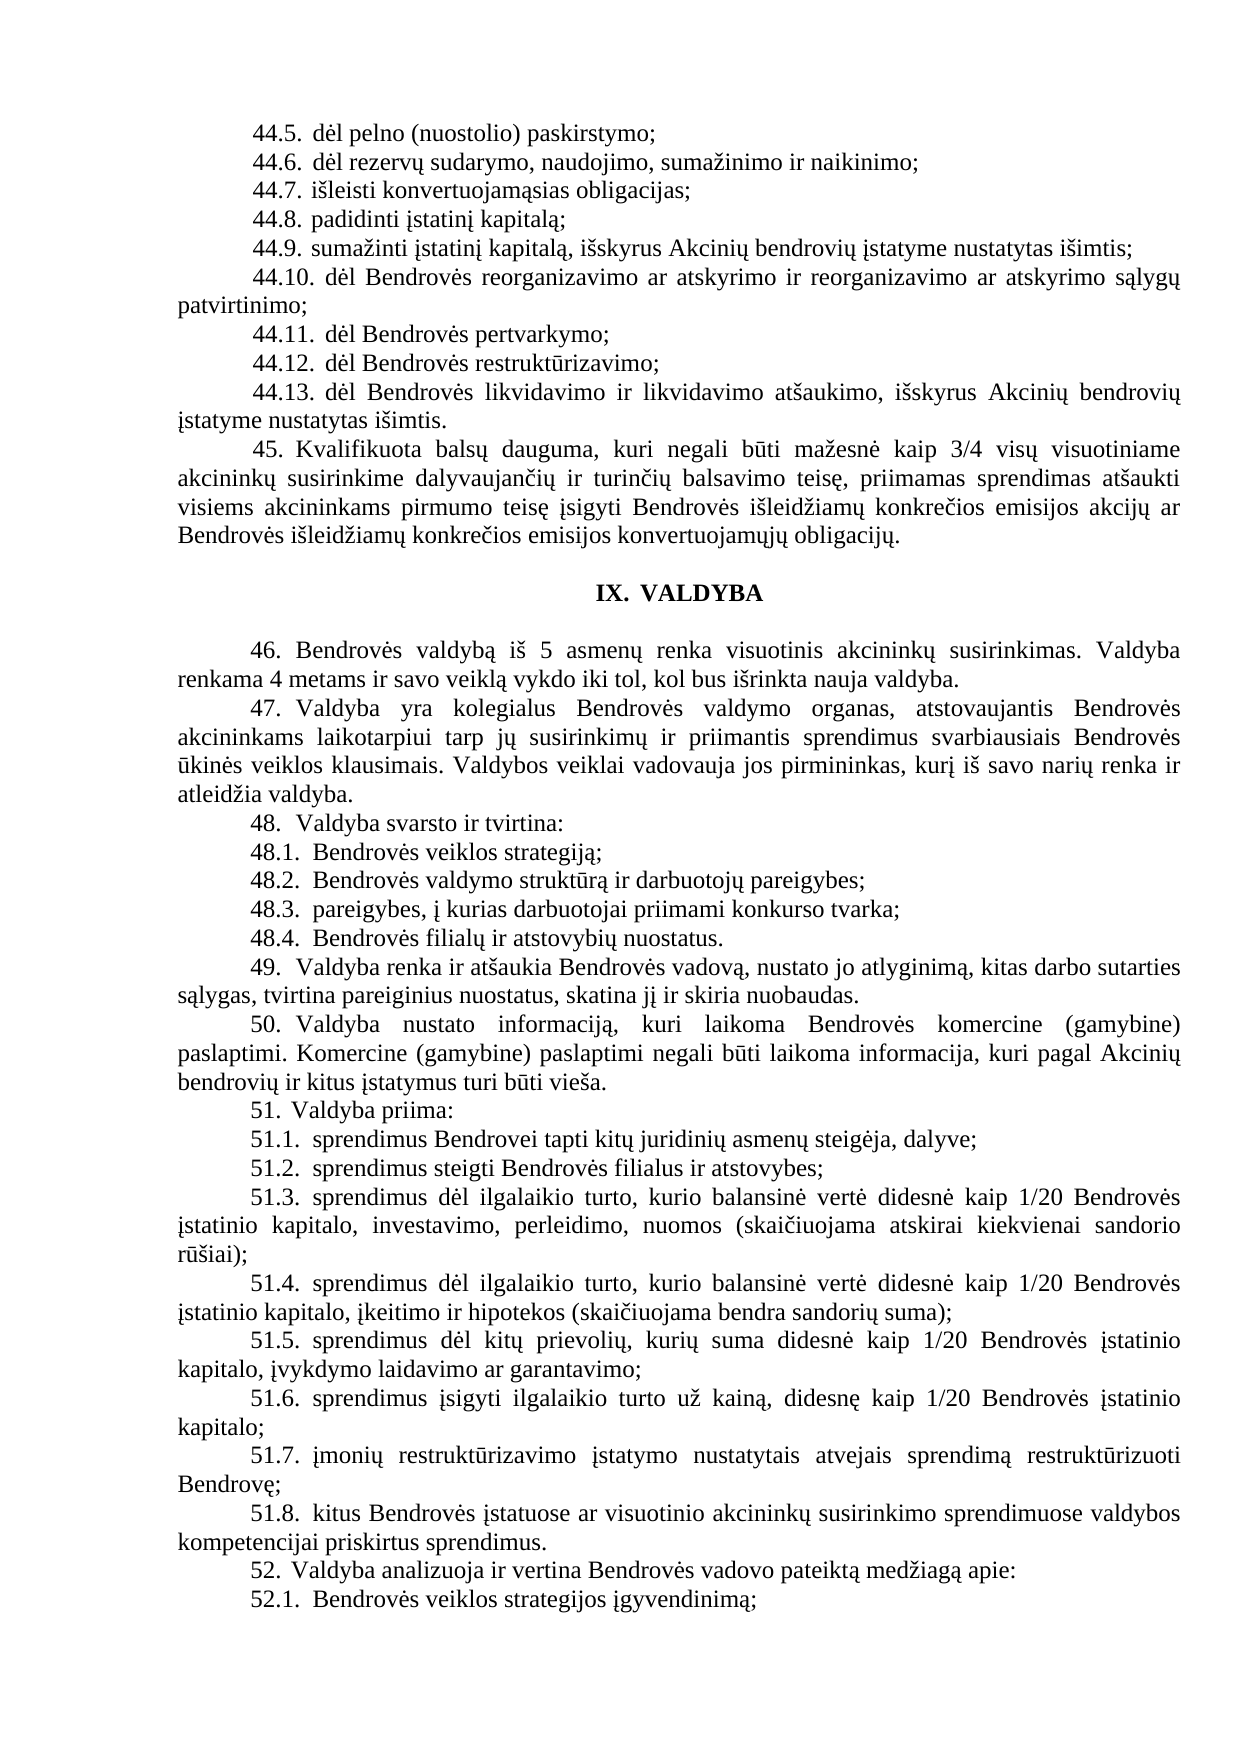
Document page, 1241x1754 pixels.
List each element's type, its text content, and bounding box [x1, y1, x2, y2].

text 50. Valdyba nustato informaciją, kuri laikoma Bendrovės komercine (gamybine) paslaptimi. Komercine (gamybine) paslaptimi negali būti laikoma informacija, kuri pagal Akcinių bendrovių ir kitus įstatymus turi būti vieša. [177, 1009, 1181, 1096]
text 44.13. dėl Bendrovės likvidavimo ir likvidavimo atšaukimo, išskyrus Akcinių bendrovių įstatyme nustatytas išimtis. [177, 377, 1181, 434]
text 51.5. sprendimus dėl kitų prievolių, kurių suma didesnė kaip 1/20 Bendrovės įstatinio kapitalo, įvykdymo laidavimo ar garantavimo; [177, 1326, 1181, 1383]
text 51.8. kitus Bendrovės įstatuose ar visuotinio akcininkų susirinkimo sprendimuose valdybos kompetencijai priskirtus sprendimus. [177, 1498, 1181, 1556]
text 51.1. sprendimus Bendrovei tapti kitų juridinių asmenų steigėja, dalyve; [177, 1124, 1181, 1153]
text 44.9. sumažinti įstatinį kapitalą, išskyrus Akcinių bendrovių įstatyme nustatytas išimtis; [177, 233, 1181, 262]
text 48.3. pareigybes, į kurias darbuotojai priimami konkurso tvarka; [177, 894, 1181, 923]
text 48.1. Bendrovės veiklos strategiją; [177, 837, 1181, 866]
text 51.7. įmonių restruktūrizavimo įstatymo nustatytais atvejais sprendimą restruktūrizuoti Bendrovę; [177, 1441, 1181, 1498]
text 48.2. Bendrovės valdymo struktūrą ir darbuotojų pareigybes; [177, 866, 1181, 894]
text 51. Valdyba priima: [177, 1096, 1181, 1124]
text 51.6. sprendimus įsigyti ilgalaikio turto už kainą, didesnę kaip 1/20 Bendrovės įstatinio kapitalo; [177, 1383, 1181, 1441]
text 52.1. Bendrovės veiklos strategijos įgyvendinimą; [177, 1584, 1181, 1613]
text 48.4. Bendrovės filialų ir atstovybių nuostatus. [177, 923, 1181, 952]
text 44.8. padidinti įstatinį kapitalą; [177, 204, 1181, 233]
text 44.6. dėl rezervų sudarymo, naudojimo, sumažinimo ir naikinimo; [177, 147, 1181, 176]
text 47. Valdyba yra kolegialus Bendrovės valdymo organas, atstovaujantis Bendrovės akcininkams laikotarpiui tarp jų susirinkimų ir priimantis sprendimus svarbiausiais Bendrovės ūkinės veiklos klausimais. Valdybos veiklai vadovauja jos pirmininkas, kurį iš savo narių renka ir atleidžia valdyba. [177, 693, 1181, 808]
text 51.4. sprendimus dėl ilgalaikio turto, kurio balansinė vertė didesnė kaip 1/20 Bendrovės įstatinio kapitalo, įkeitimo ir hipotekos (skaičiuojama bendra sandorių suma); [177, 1268, 1181, 1326]
text 46. Bendrovės valdybą iš 5 asmenų renka visuotinis akcininkų susirinkimas. Valdyba renkama 4 metams ir savo veiklą vykdo iki tol, kol bus išrinkta nauja valdyba. [177, 636, 1181, 693]
text 51.2. sprendimus steigti Bendrovės filialus ir atstovybes; [177, 1153, 1181, 1182]
text 44.7. išleisti konvertuojamąsias obligacijas; [177, 176, 1181, 204]
text 51.3. sprendimus dėl ilgalaikio turto, kurio balansinė vertė didesnė kaip 1/20 Bendrovės įstatinio kapitalo, investavimo, perleidimo, nuomos (skaičiuojama atskirai kiekvienai sandorio rūšiai); [177, 1182, 1181, 1268]
text IX. VALDYBA [177, 578, 1181, 607]
text 52. Valdyba analizuoja ir vertina Bendrovės vadovo pateiktą medžiagą apie: [177, 1556, 1181, 1584]
text 49. Valdyba renka ir atšaukia Bendrovės vadovą, nustato jo atlyginimą, kitas darbo sutarties sąlygas, tvirtina pareiginius nuostatus, skatina jį ir skiria nuobaudas. [177, 952, 1181, 1009]
text 44.5. dėl pelno (nuostolio) paskirstymo; [177, 118, 1181, 147]
text 44.10. dėl Bendrovės reorganizavimo ar atskyrimo ir reorganizavimo ar atskyrimo sąlygų patvirtinimo; [177, 262, 1181, 319]
text 44.11. dėl Bendrovės pertvarkymo; [177, 319, 1181, 348]
text 48. Valdyba svarsto ir tvirtina: [177, 808, 1181, 837]
text 44.12. dėl Bendrovės restruktūrizavimo; [177, 348, 1181, 377]
text 45. Kvalifikuota balsų dauguma, kuri negali būti mažesnė kaip 3/4 visų visuotiniame akcininkų susirinkime dalyvaujančių ir turinčių balsavimo teisę, priimamas sprendimas atšaukti visiems akcininkams pirmumo teisę įsigyti Bendrovės išleidžiamų konkrečios emisijos akcijų ar Bendrovės išleidžiamų konkrečios emisijos konvertuojamųjų obligacijų. [177, 434, 1181, 549]
